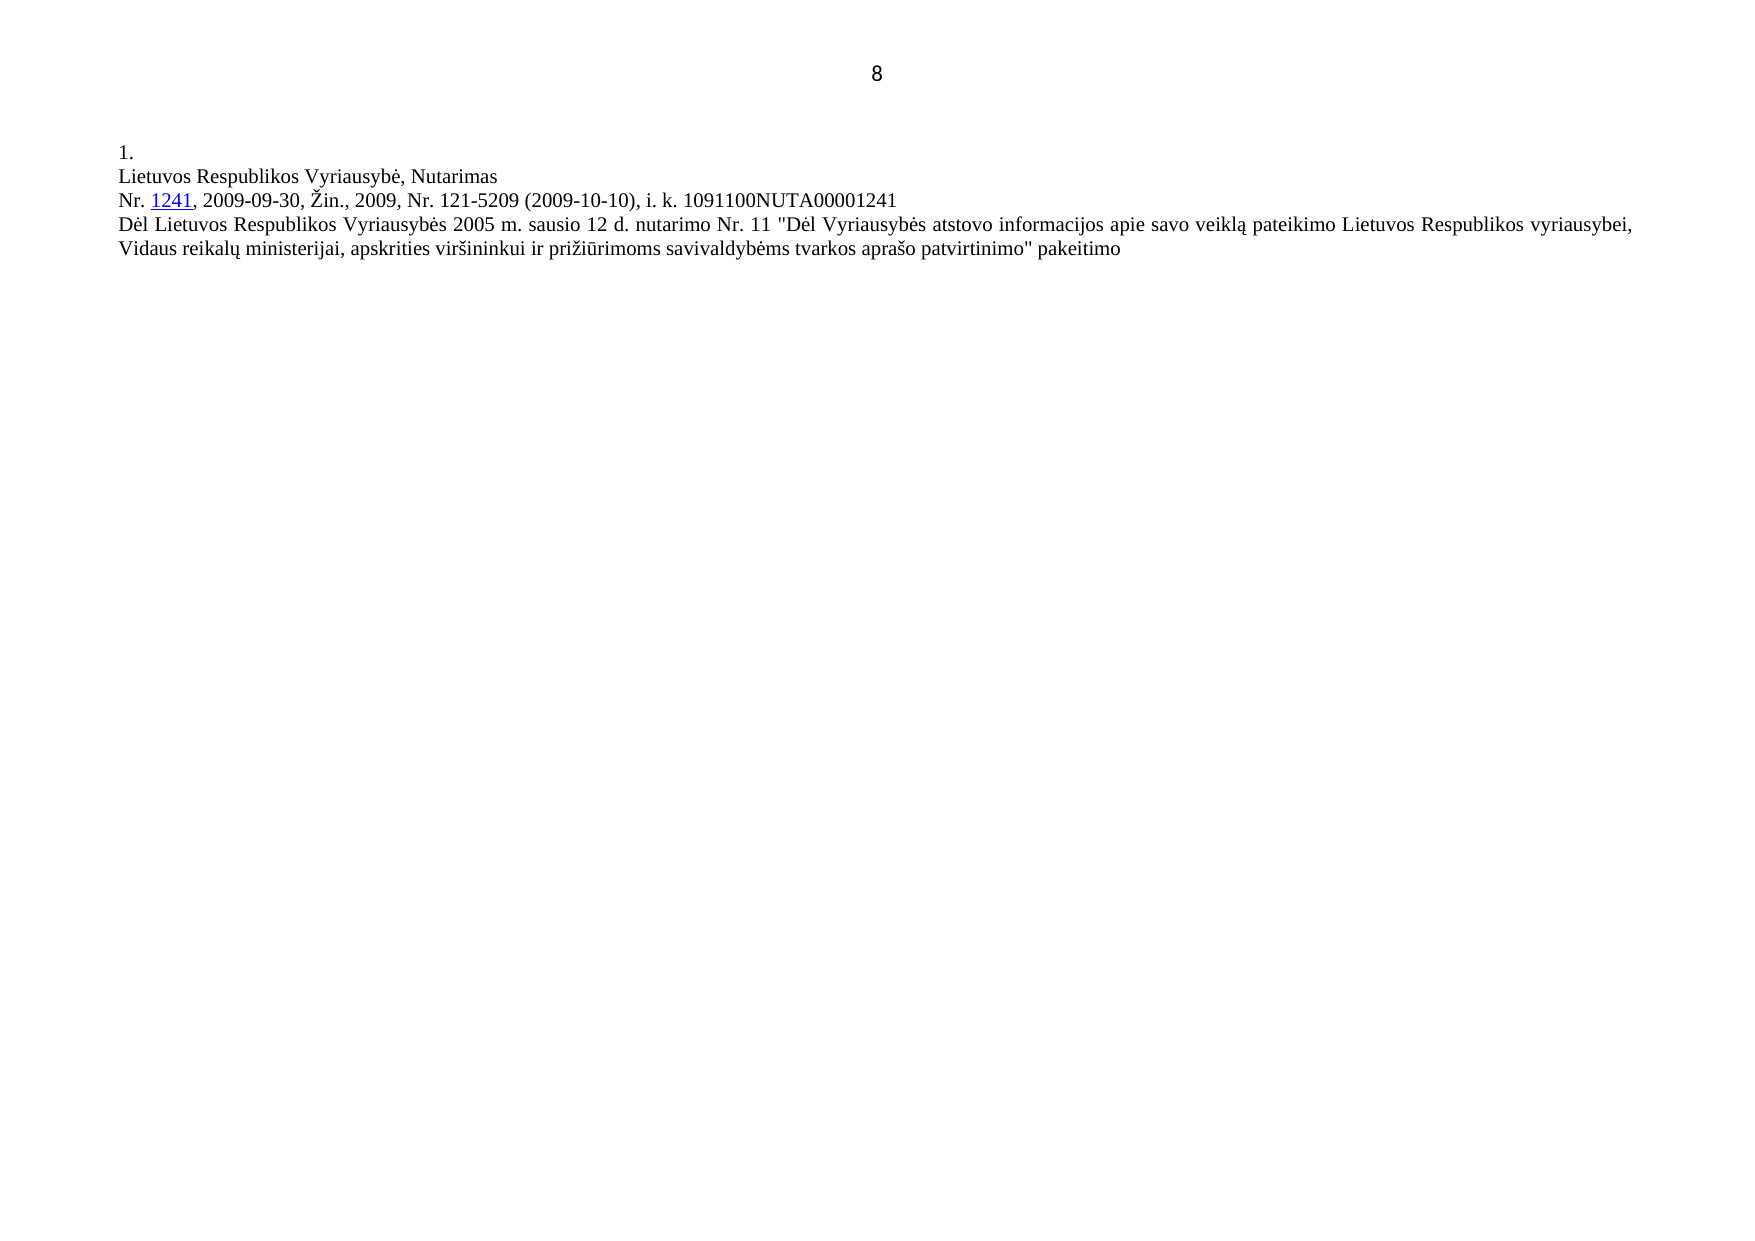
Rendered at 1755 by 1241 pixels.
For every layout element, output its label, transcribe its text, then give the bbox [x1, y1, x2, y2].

text Dėl Lietuvos Respublikos Vyriausybės 2005 m. sausio 12 d. nutarimo Nr. 11 "Dėl Vyriausybės atstovo informacijos apie savo veiklą pateikimo Lietuvos Respublikos vyriausybei, Vidaus reikalų ministerijai, apskrities viršininkui ir prižiūrimoms savivaldybėms tvarkos aprašo patvirtinimo" pakeitimo [118, 212, 1636, 260]
text Lietuvos Respublikos Vyriausybė, Nutarimas [118, 164, 1636, 188]
text Nr. 1241, 2009-09-30, Žin., 2009, Nr. 121-5209 (2009-10-10), i. k. 1091100NUTA00001241 [118, 188, 1636, 212]
text 1. [118, 140, 1636, 164]
